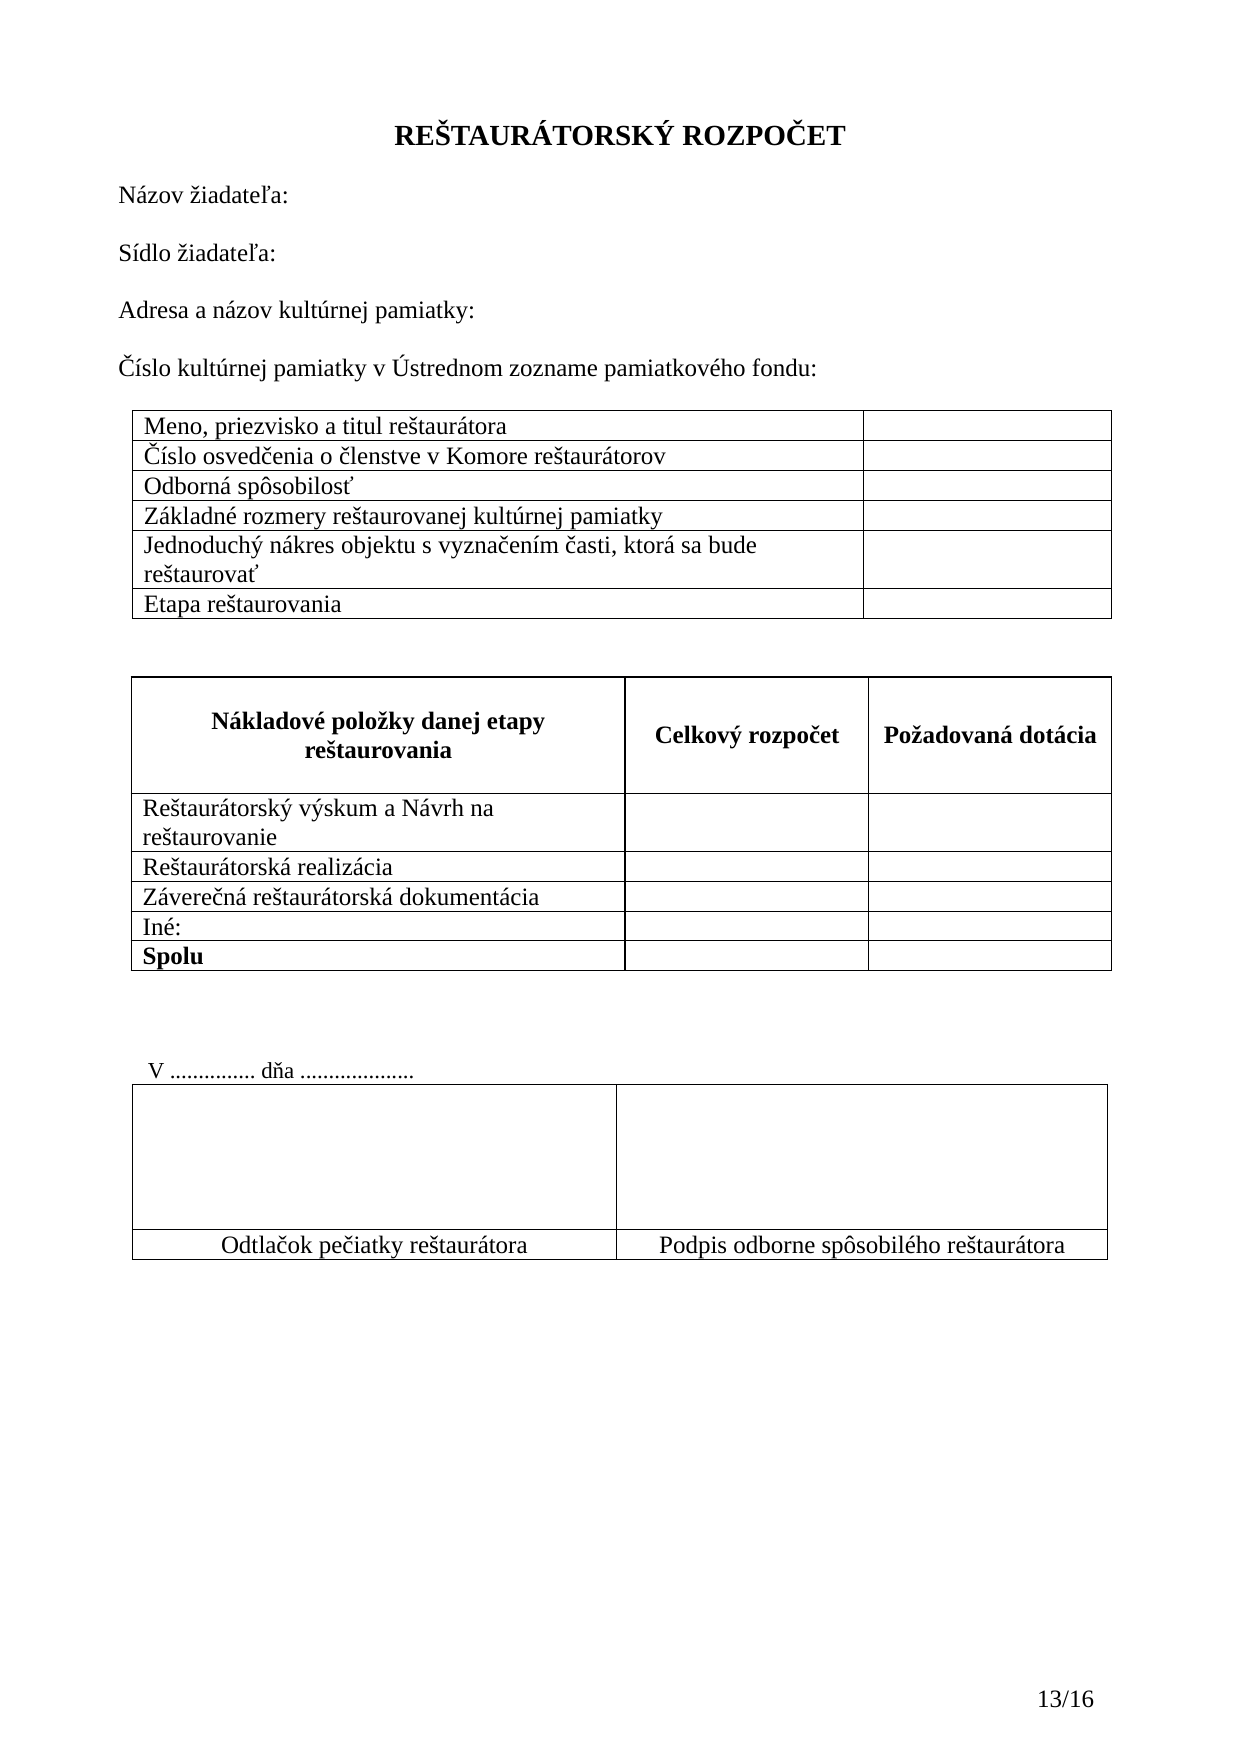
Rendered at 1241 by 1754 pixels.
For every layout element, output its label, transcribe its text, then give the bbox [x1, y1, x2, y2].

table_cell Iné: [132, 912, 624, 940]
table_cell Záverečná reštaurátorská dokumentácia [132, 882, 624, 911]
table_header Celkový rozpočet [626, 678, 868, 792]
table_header Meno, priezvisko a titul reštaurátora [133, 411, 863, 440]
table_cell Číslo osvedčenia o členstve v Komore reštaurátorov [133, 441, 863, 470]
table_cell [626, 941, 868, 970]
table_cell [869, 852, 1111, 881]
text reštaurátorský rozpočet [118, 118, 1122, 152]
table_cell [869, 794, 1111, 851]
table_header Nákladové položky danej etapy reštaurovania [132, 678, 624, 792]
table_cell [869, 941, 1111, 970]
table_cell Odtlačok pečiatky reštaurátora [133, 1230, 616, 1258]
text Názov žiadateľa: [118, 180, 1122, 209]
table_cell [626, 882, 868, 911]
table_cell Podpis odborne spôsobilého reštaurátora [617, 1230, 1107, 1258]
table_cell Reštaurátorská realizácia [132, 852, 624, 881]
table_cell [864, 441, 1111, 470]
table_header [864, 411, 1111, 440]
table_cell [864, 471, 1111, 500]
table_cell [626, 794, 868, 851]
table_cell Odborná spôsobilosť [133, 471, 863, 500]
table_cell [626, 912, 868, 940]
table_cell [864, 501, 1111, 529]
table_cell Základné rozmery reštaurovanej kultúrnej pamiatky [133, 501, 863, 529]
table_cell Reštaurátorský výskum a Návrh na reštaurovanie [132, 794, 624, 851]
text Číslo kultúrnej pamiatky v Ústrednom zozname pamiatkového fondu: [118, 353, 1122, 382]
text Sídlo žiadateľa: [118, 238, 1122, 267]
table_cell Etapa reštaurovania [133, 589, 863, 618]
text V ............... dňa .................... [148, 1057, 1122, 1084]
table_header [617, 1085, 1107, 1229]
text Adresa a názov kultúrnej pamiatky: [118, 295, 1122, 324]
table_header Požadovaná dotácia [869, 678, 1111, 792]
table_cell [864, 589, 1111, 618]
table_cell Jednoduchý nákres objektu s vyznačením časti, ktorá sa bude reštaurovať [133, 531, 863, 588]
table_cell [869, 912, 1111, 940]
table_cell Spolu [132, 941, 624, 970]
table_header [133, 1085, 616, 1229]
table_cell [864, 531, 1111, 588]
table_cell [869, 882, 1111, 911]
table_cell [626, 852, 868, 881]
